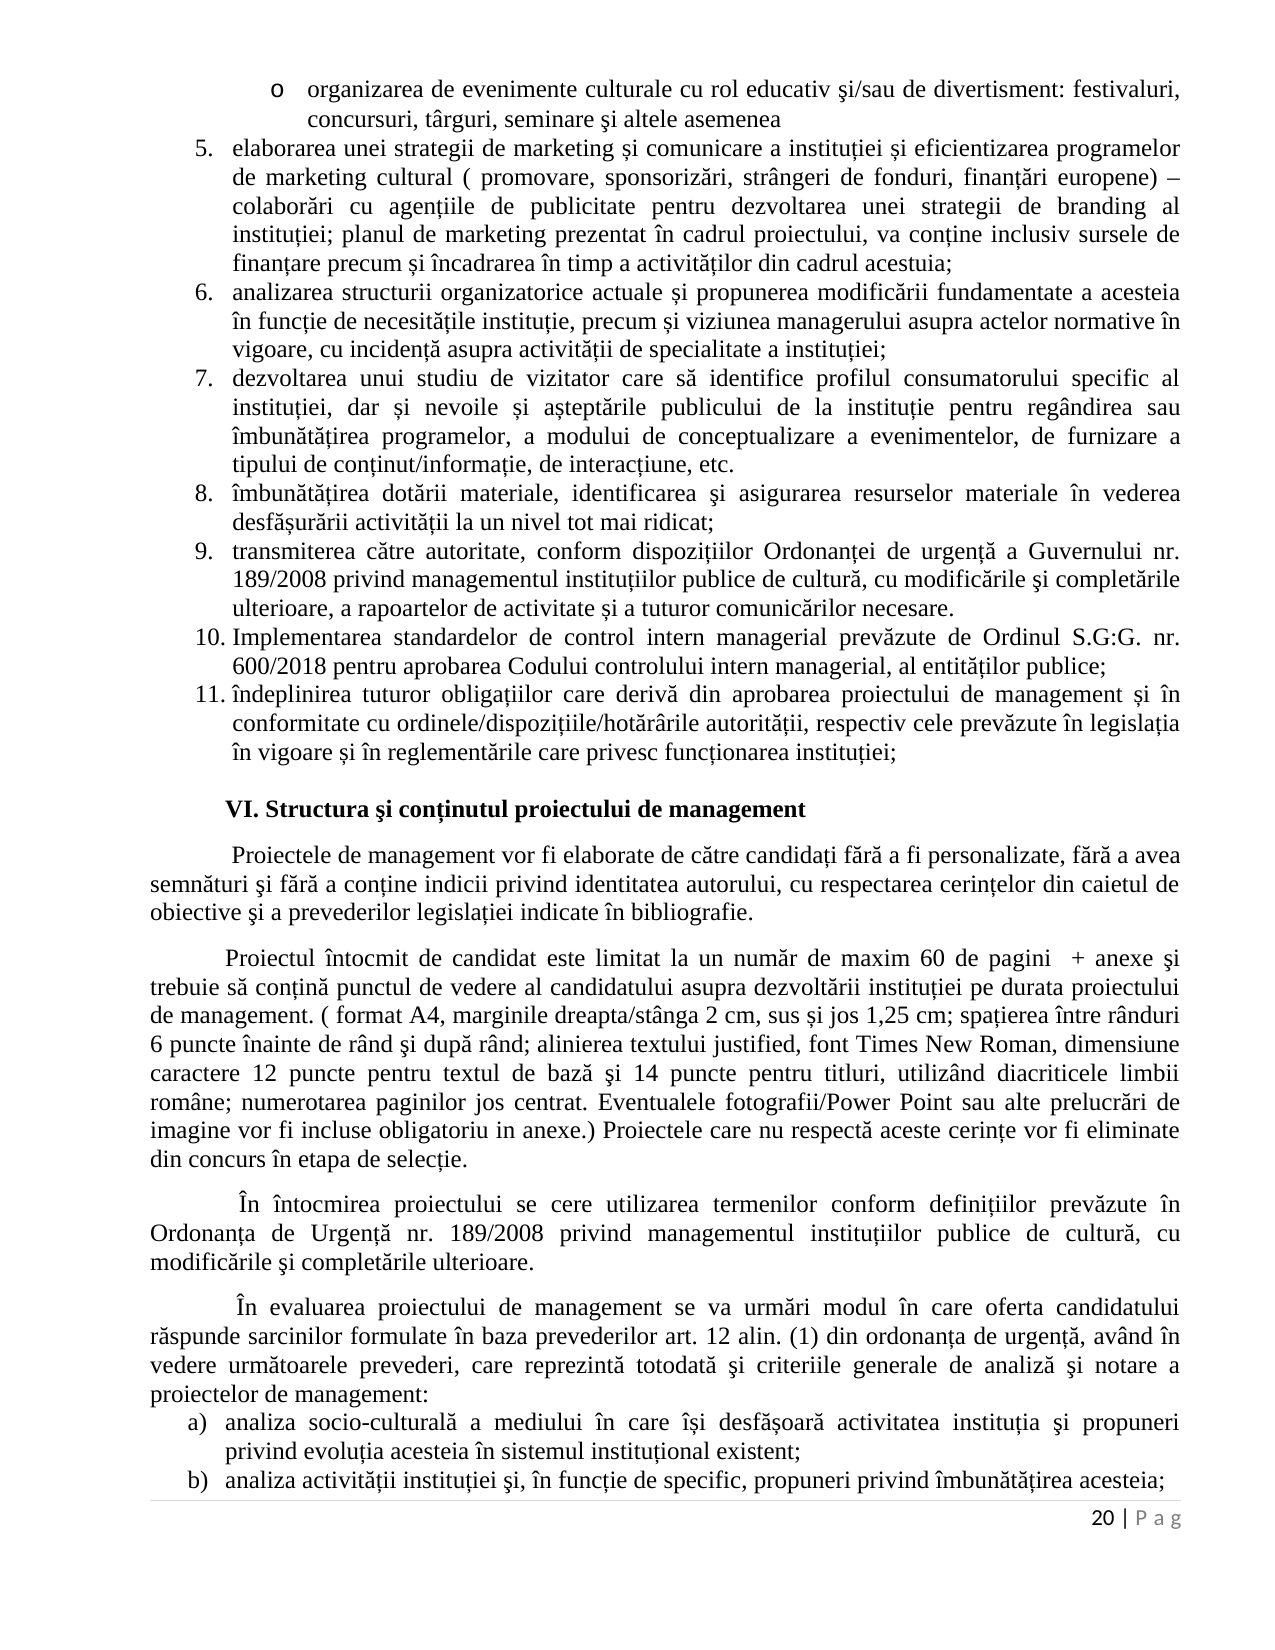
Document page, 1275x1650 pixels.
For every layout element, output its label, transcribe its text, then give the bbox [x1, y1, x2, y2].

list analiza socio-culturală a mediului în care își desfășoară activitatea instituția şi propuneri privind evoluția acesteia în sistemul instituțional existent; [187, 1407, 1181, 1465]
list îmbunătățirea dotării materiale, identificarea şi asigurarea resurselor materiale în vederea desfășurării activității la un nivel tot mai ridicat; [194, 478, 1181, 536]
text Proiectul întocmit de candidat este limitat la un număr de maxim 60 de pagini + anexe şi trebuie să conțină punctul de vedere al candidatului asupra dezvoltării instituției pe durata proiectului de management. ( format A4, marginile dreapta/stânga 2 cm, sus și jos 1,25 cm; spațierea între rânduri 6 puncte înainte de rând şi după rând; alinierea textului justified, font Times New Roman, dimensiune caractere 12 puncte pentru textul de bază şi 14 puncte pentru titluri, utilizând diacriticele limbii române; numerotarea paginilor jos centrat. Eventualele fotografii/Power Point sau alte prelucrări de imagine vor fi incluse obligatoriu in anexe.) Proiectele care nu respectă aceste cerințe vor fi eliminate din concurs în etapa de selecție. [150, 943, 1181, 1173]
list îndeplinirea tuturor obligațiilor care derivă din aprobarea proiectului de management și în conformitate cu ordinele/dispozițiile/hotărârile autorității, respectiv cele prevăzute în legislația în vigoare și în reglementările care privesc funcționarea instituției; [194, 679, 1181, 766]
text În evaluarea proiectului de management se va urmări modul în care oferta candidatului răspunde sarcinilor formulate în baza prevederilor art. 12 alin. (1) din ordonanța de urgență, având în vedere următoarele prevederi, care reprezintă totodată şi criteriile generale de analiză şi notare a proiectelor de management: [150, 1292, 1181, 1407]
text În întocmirea proiectului se cere utilizarea termenilor conform definițiilor prevăzute în Ordonanța de Urgență nr. 189/2008 privind managementul instituțiilor publice de cultură, cu modificările şi completările ulterioare. [150, 1189, 1181, 1276]
list transmiterea către autoritate, conform dispozițiilor Ordonanței de urgență a Guvernului nr. 189/2008 privind managementul instituțiilor publice de cultură, cu modificările şi completările ulterioare, a rapoartelor de activitate și a tuturor comunicărilor necesare. [194, 536, 1181, 622]
text VI. Structura şi conținutul proiectului de management [150, 794, 1181, 823]
list analiza activității instituției şi, în funcție de specific, propuneri privind îmbunătățirea acesteia; [187, 1465, 1181, 1494]
list analizarea structurii organizatorice actuale și propunerea modificării fundamentate a acesteia în funcție de necesitățile instituție, precum și viziunea managerului asupra actelor normative în vigoare, cu incidență asupra activității de specialitate a instituției; [194, 277, 1181, 363]
list Implementarea standardelor de control intern managerial prevăzute de Ordinul S.G:G. nr. 600/2018 pentru aprobarea Codului controlului intern managerial, al entităților publice; [194, 622, 1181, 679]
text Proiectele de management vor fi elaborate de către candidați fără a fi personalizate, fără a avea semnături şi fără a conține indicii privind identitatea autorului, cu respectarea cerințelor din caietul de obiective şi a prevederilor legislației indicate în bibliografie. [150, 840, 1181, 926]
list dezvoltarea unui studiu de vizitator care să identifice profilul consumatorului specific al instituției, dar și nevoile și așteptările publicului de la instituție pentru regândirea sau îmbunătățirea programelor, a modului de conceptualizare a evenimentelor, de furnizare a tipului de conținut/informație, de interacțiune, etc. [194, 363, 1181, 478]
list organizarea de evenimente culturale cu rol educativ şi/sau de divertisment: festivaluri, concursuri, târguri, seminare şi altele asemenea [269, 74, 1181, 133]
list elaborarea unei strategii de marketing și comunicare a instituției și eficientizarea programelor de marketing cultural ( promovare, sponsorizări, strângeri de fonduri, finanțări europene) – colaborări cu agențiile de publicitate pentru dezvoltarea unei strategii de branding al instituției; planul de marketing prezentat în cadrul proiectului, va conține inclusiv sursele de finanțare precum și încadrarea în timp a activităților din cadrul acestuia; [194, 133, 1181, 277]
